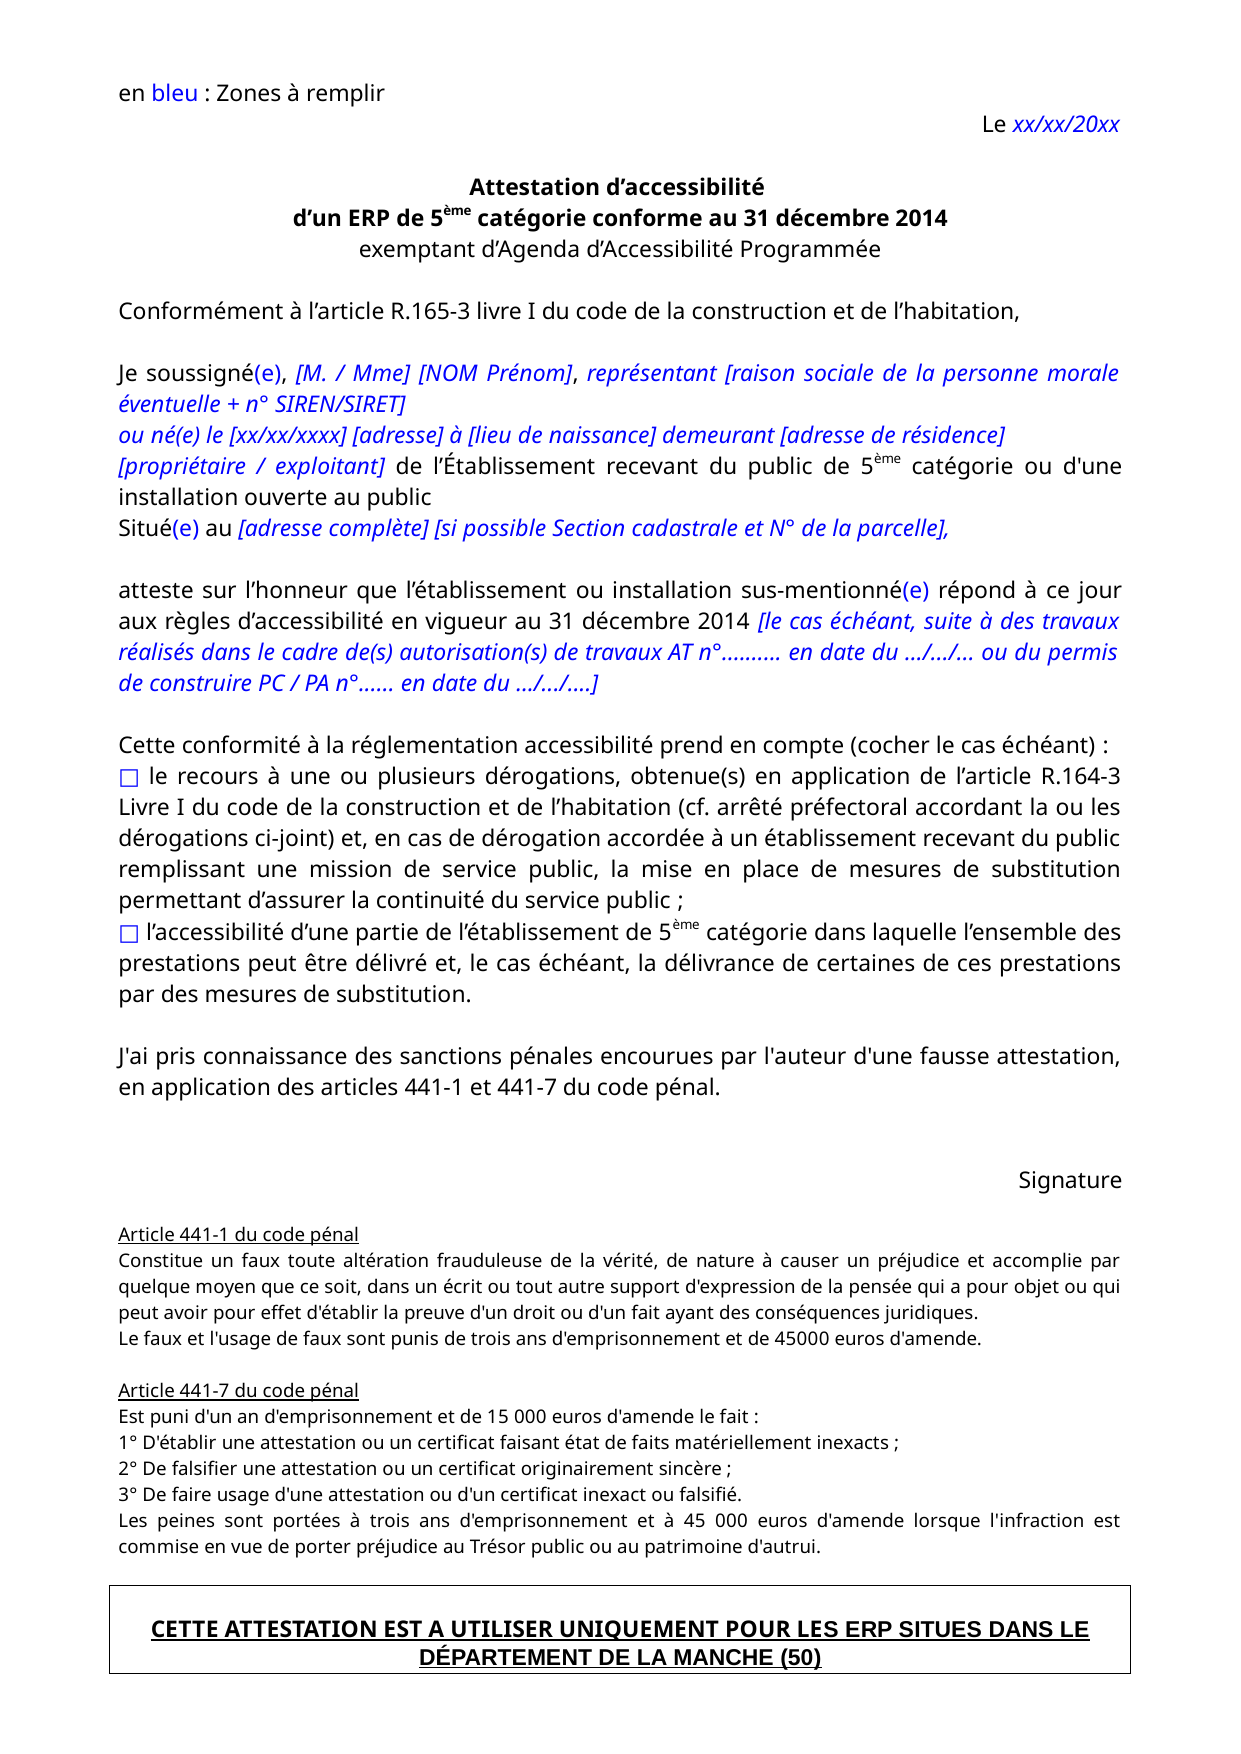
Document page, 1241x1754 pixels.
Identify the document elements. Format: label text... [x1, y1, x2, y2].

text [propriétaire / exploitant] de l’Établissement recevant du public de 5ème catégorie ou d'une installation ouverte au public [118, 450, 1122, 512]
text Je soussigné(e), [M. / Mme] [NOM Prénom], représentant [raison sociale de la personne morale éventuelle + n° SIREN/SIRET] [118, 357, 1122, 419]
text exemptant d’Agenda d’Accessibilité Programmée [118, 232, 1122, 263]
text ou né(e) le [xx/xx/xxxx] [adresse] à [lieu de naissance] demeurant [adresse de résidence] [118, 419, 1122, 450]
text Le xx/xx/20xx [118, 108, 1122, 139]
text □ l’accessibilité d’une partie de l’établissement de 5ème catégorie dans laquelle l’ensemble des prestations peut être délivré et, le cas échéant, la délivrance de certaines de ces prestations par des mesures de substitution. [118, 915, 1122, 1008]
text Les peines sont portées à trois ans d'emprisonnement et à 45 000 euros d'amende lorsque l'infraction est commise en vue de porter préjudice au Trésor public ou au patrimoine d'autrui. [118, 1507, 1122, 1559]
text Article 441-1 du code pénal [118, 1221, 1122, 1247]
text Article 441-7 du code pénal [118, 1377, 1122, 1403]
text J'ai pris connaissance des sanctions pénales encourues par l'auteur d'une fausse attestation, en application des articles 441-1 et 441-7 du code pénal. [118, 1039, 1122, 1102]
text Signature [118, 1164, 1122, 1195]
text Est puni d'un an d'emprisonnement et de 15 000 euros d'amende le fait : [118, 1403, 1122, 1429]
text atteste sur l’honneur que l’établissement ou installation sus-mentionné(e) répond à ce jour aux règles d’accessibilité en vigueur au 31 décembre 2014 [le cas échéant, suite à des travaux réalisés dans le cadre de(s) autorisation(s) de travaux AT n°.......... en date du …/.../... ou du permis de construire PC / PA n°...... en date du …/.../....] [118, 574, 1122, 698]
text 2° De falsifier une attestation ou un certificat originairement sincère ; [118, 1455, 1122, 1481]
text Le faux et l'usage de faux sont punis de trois ans d'emprisonnement et de 45000 euros d'amende. [118, 1325, 1122, 1351]
text CETTE ATTESTATION EST A UTILISER UNIQUEMENT POUR LES ERP SITUES DANS LE DÉPARTEMENT DE LA MANCHE (50) [110, 1609, 1130, 1673]
text Situé(e) au [adresse complète] [si possible Section cadastrale et N° de la parcelle], [118, 512, 1122, 543]
text en bleu : Zones à remplir [118, 77, 1122, 108]
text Attestation d’accessibilité [118, 170, 1122, 201]
text 3° De faire usage d'une attestation ou d'un certificat inexact ou falsifié. [118, 1481, 1122, 1507]
text d’un ERP de 5ème catégorie conforme au 31 décembre 2014 [118, 201, 1122, 232]
text Conformément à l’article R.165-3 livre I du code de la construction et de l’habitation, [118, 294, 1122, 326]
text 1° D'établir une attestation ou un certificat faisant état de faits matériellement inexacts ; [118, 1429, 1122, 1455]
text □ le recours à une ou plusieurs dérogations, obtenue(s) en application de l’article R.164-3 Livre I du code de la construction et de l’habitation (cf. arrêté préfectoral accordant la ou les dérogations ci-joint) et, en cas de dérogation accordée à un établissement recevant du public remplissant une mission de service public, la mise en place de mesures de substitution permettant d’assurer la continuité du service public ; [118, 760, 1122, 915]
text Cette conformité à la réglementation accessibilité prend en compte (cocher le cas échéant) : [118, 729, 1122, 760]
text Constitue un faux toute altération frauduleuse de la vérité, de nature à causer un préjudice et accomplie par quelque moyen que ce soit, dans un écrit ou tout autre support d'expression de la pensée qui a pour objet ou qui peut avoir pour effet d'établir la preuve d'un droit ou d'un fait ayant des conséquences juridiques. [118, 1247, 1122, 1325]
